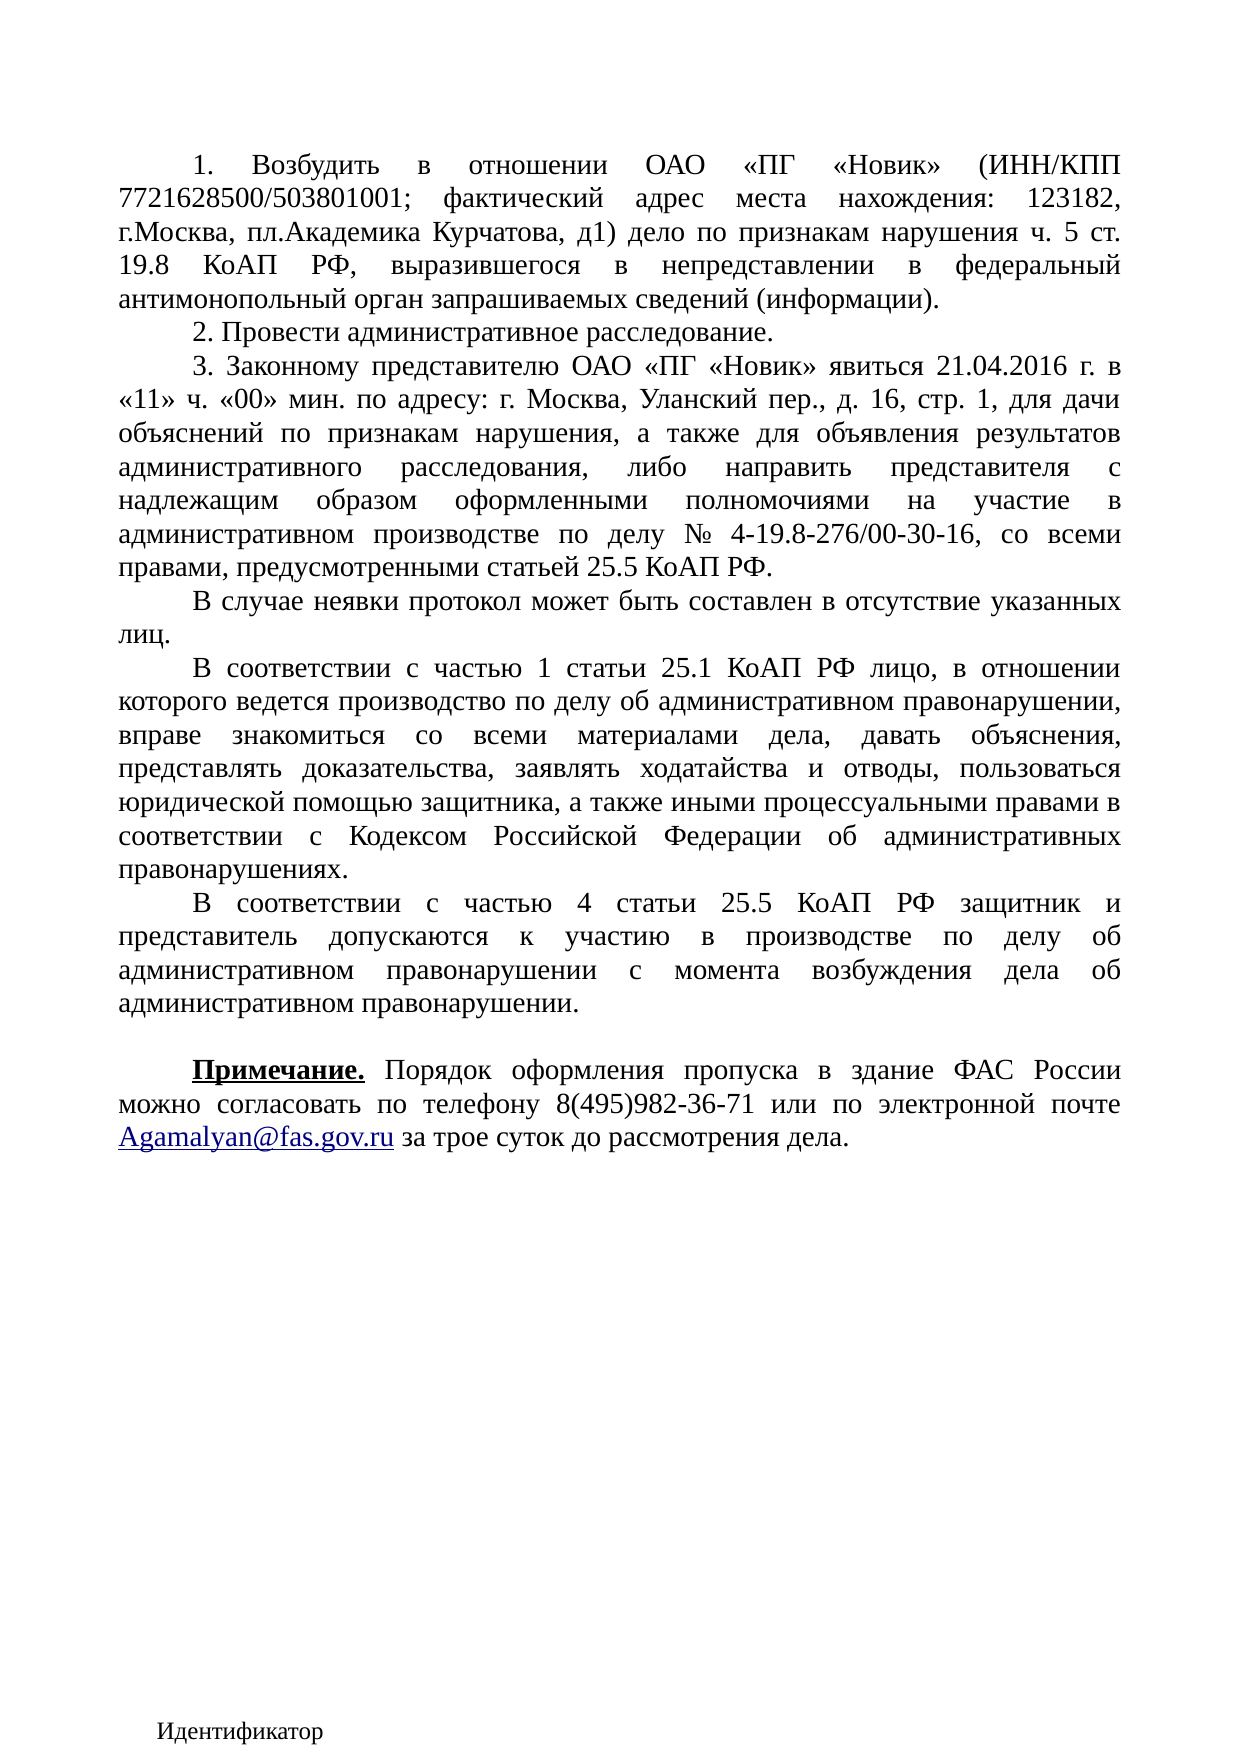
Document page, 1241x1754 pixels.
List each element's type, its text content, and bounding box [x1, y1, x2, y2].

text В случае неявки протокол может быть составлен в отсутствие указанных лиц. [118, 583, 1122, 650]
text В соответствии с частью 1 статьи 25.1 КоАП РФ лицо, в отношении которого ведется производство по делу об административном правонарушении, вправе знакомиться со всеми материалами дела, давать объяснения, представлять доказательства, заявлять ходатайства и отводы, пользоваться юридической помощью защитника, а также иными процессуальными правами в соответствии с Кодексом Российской Федерации об административных правонарушениях. [118, 650, 1122, 885]
text В соответствии с частью 4 статьи 25.5 КоАП РФ защитник и представитель допускаются к участию в производстве по делу об административном правонарушении с момента возбуждения дела об административном правонарушении. [118, 885, 1122, 1019]
text 3. Законному представителю ОАО «ПГ «Новик» явиться 21.04.2016 г. в «11» ч. «00» мин. по адресу: г. Москва, Уланский пер., д. 16, стр. 1, для дачи объяснений по признакам нарушения, а также для объявления результатов административного расследования, либо направить представителя с надлежащим образом оформленными полномочиями на участие в административном производстве по делу № 4-19.8-276/00-30-16, со всеми правами, предусмотренными статьей 25.5 КоАП РФ. [118, 348, 1122, 583]
text 2. Провести административное расследование. [118, 314, 1122, 348]
text Примечание. Порядок оформления пропуска в здание ФАС России можно согласовать по телефону 8(495)982-36-71 или по электронной почте Agamalyan@fas.gov.ru за трое суток до рассмотрения дела. [118, 1052, 1122, 1153]
text 1. Возбудить в отношении ОАО «ПГ «Новик» (ИНН/КПП 7721628500/503801001; фактический адрес места нахождения: 123182, г.Москва, пл.Академика Курчатова, д1) дело по признакам нарушения ч. 5 ст. 19.8 КоАП РФ, выразившегося в непредставлении в федеральный антимонопольный орган запрашиваемых сведений (информации). [118, 147, 1122, 314]
